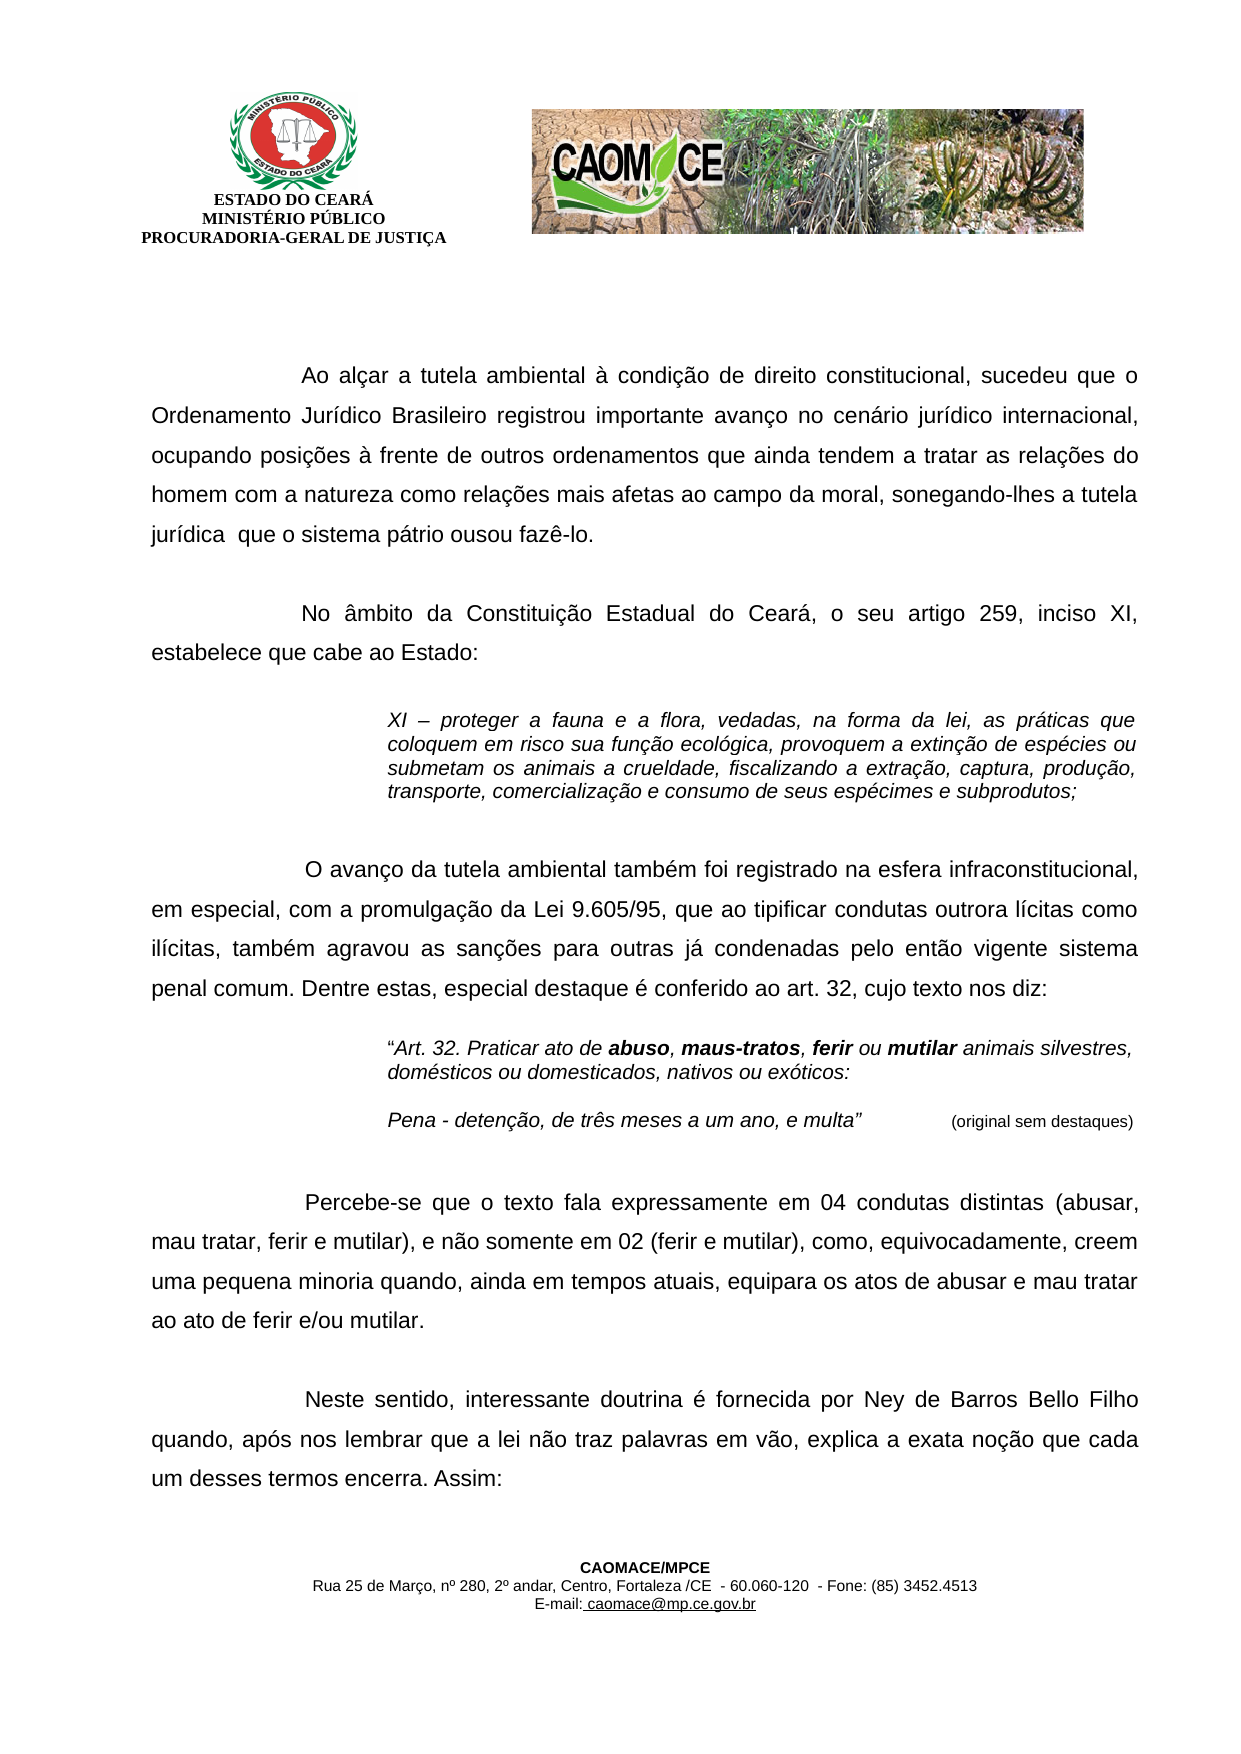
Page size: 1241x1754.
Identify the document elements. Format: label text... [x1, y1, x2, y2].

text No âmbito da Constituição Estadual do Ceará, o seu artigo 259, inciso XI, estabelece que cabe ao Estado: [151, 600, 1139, 666]
text O avanço da tutela ambiental também foi registrado na esfera infraconstitucional, em especial, com a promulgação da Lei 9.605/95, que ao tipificar condutas outrora lícitas como ilícitas, também agravou as sanções para outras já condenadas pelo então vigente sistema penal comum. Dentre estas, especial destaque é conferido ao art. 32, cujo texto nos diz: [151, 856, 1139, 1001]
text Percebe-se que o texto fala expressamente em 04 condutas distintas (abusar, mau tratar, ferir e mutilar), e não somente em 02 (ferir e mutilar), como, equivocadamente, creem uma pequena minoria quando, ainda em tempos atuais, equipara os atos de abusar e mau tratar ao ato de ferir e/ou mutilar. [151, 1189, 1139, 1334]
text XI – proteger a fauna e a flora, vedadas, na forma da lei, as práticas que coloquem em risco sua função ecológica, provoquem a extinção de espécies ou submetam os animais a crueldade, fiscalizando a extração, captura, produção, transporte, comercialização e consumo de seus espécimes e subprodutos; [387, 707, 1139, 803]
text Ao alçar a tutela ambiental à condição de direito constitucional, sucedeu que o Ordenamento Jurídico Brasileiro registrou importante avanço no cenário jurídico internacional, ocupando posições à frente de outros ordenamentos que ainda tendem a tratar as relações do homem com a natureza como relações mais afetas ao campo da moral, sonegando-lhes a tutela jurídica que o sistema pátrio ousou fazê-lo. [151, 361, 1139, 547]
text Pena - detenção, de três meses a um ano, e multa” (original sem destaques) [387, 1107, 1139, 1131]
text “Art. 32. Praticar ato de abuso, maus-tratos, ferir ou mutilar animais silvestres, domésticos ou domesticados, nativos ou exóticos: [387, 1036, 1139, 1083]
text Neste sentido, interessante doutrina é fornecida por Ney de Barros Bello Filho quando, após nos lembrar que a lei não traz palavras em vão, explica a exata noção que cada um desses termos encerra. Assim: [151, 1386, 1139, 1492]
